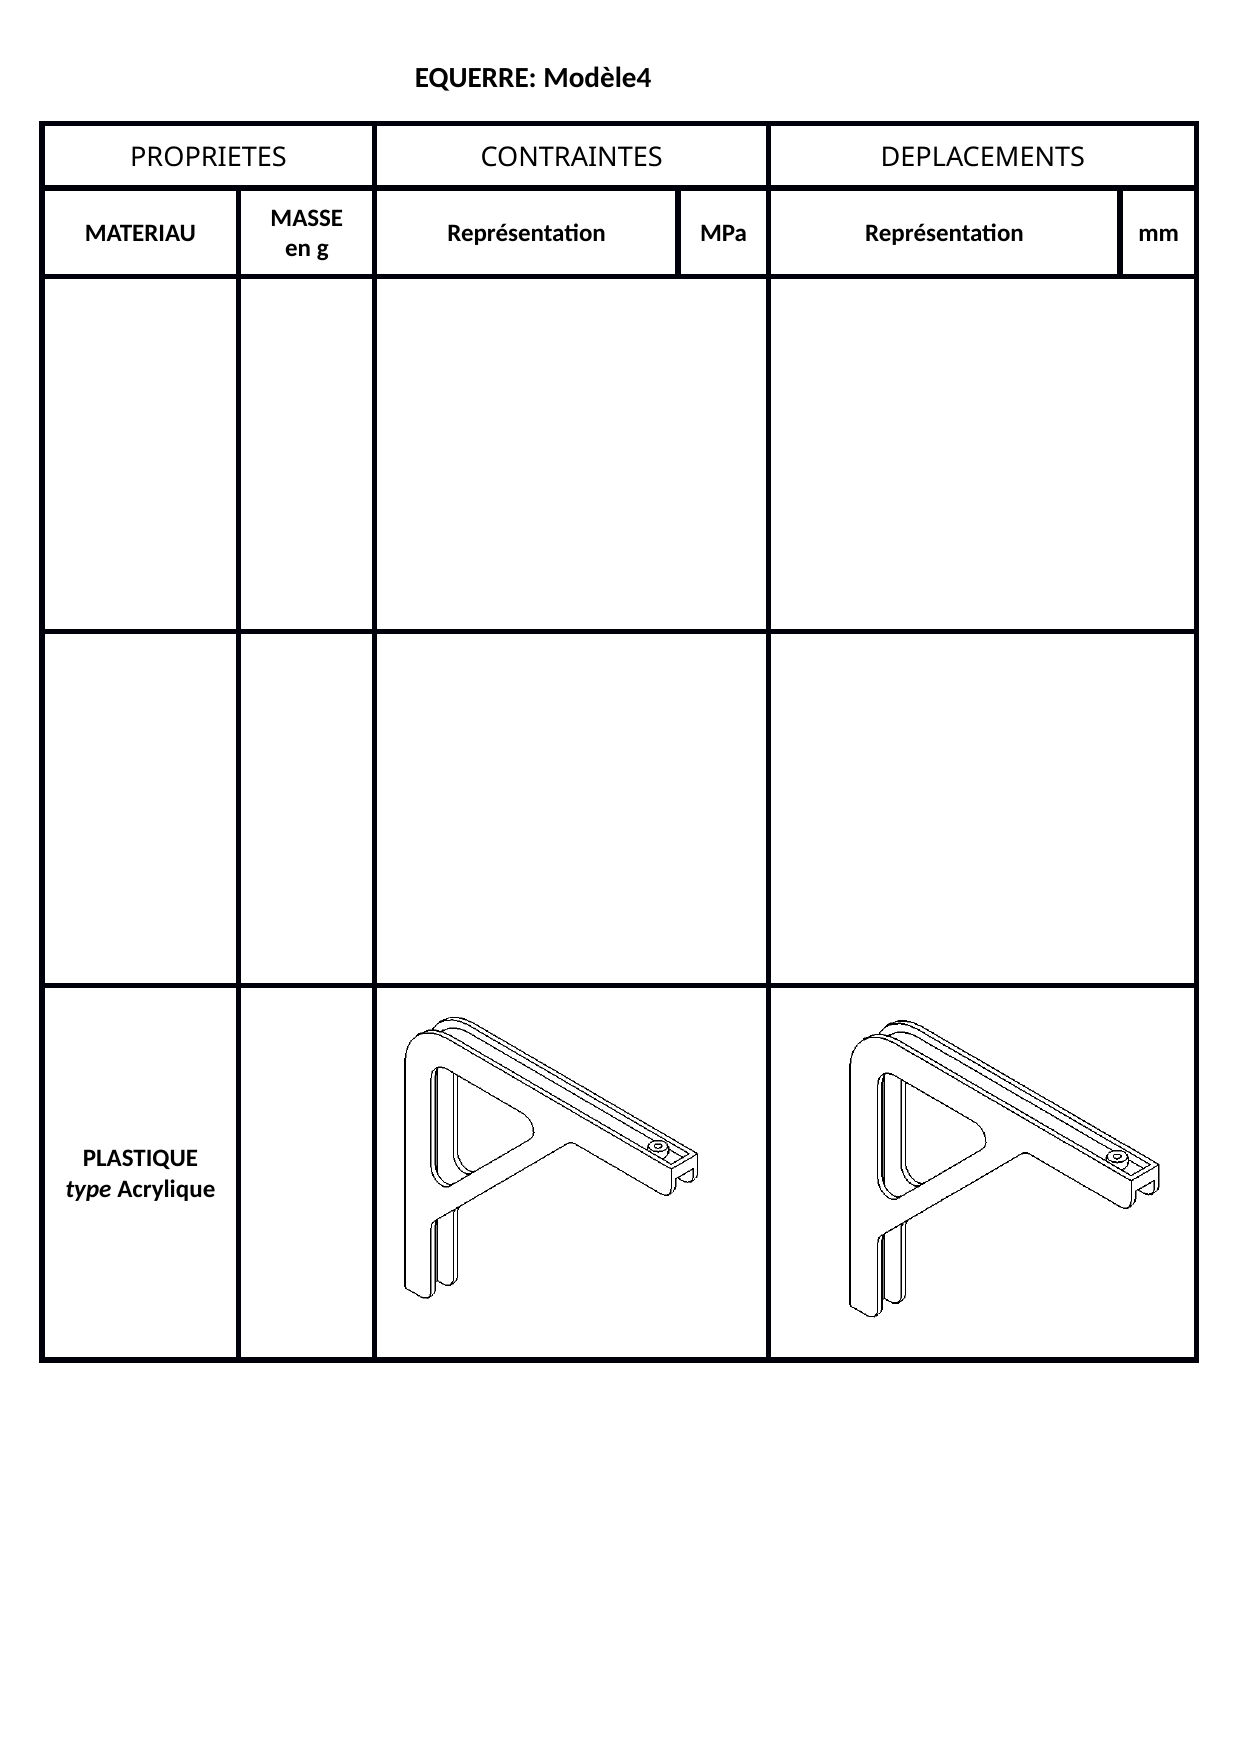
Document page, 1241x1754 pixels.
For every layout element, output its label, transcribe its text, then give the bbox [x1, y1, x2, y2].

table_header PROPRIETES [45, 126, 372, 185]
table_cell [241, 634, 372, 983]
table_cell [377, 634, 766, 983]
table_cell [241, 988, 372, 1357]
table_header DEPLACEMENTS [771, 126, 1194, 185]
table_cell mm [1123, 191, 1194, 274]
table_cell [377, 279, 766, 628]
table_cell Représentation [377, 191, 675, 274]
table_cell [771, 988, 1194, 1357]
table_cell [241, 279, 372, 628]
table_cell [45, 279, 236, 628]
table_cell MASSE en g [241, 191, 372, 274]
table_cell MPa [681, 191, 766, 274]
table_header CONTRAINTES [377, 126, 766, 185]
table_cell [771, 279, 1194, 628]
table_cell [771, 634, 1194, 983]
table_cell PLASTIQUE type Acrylique [45, 988, 236, 1357]
table_cell MATERIAU [45, 191, 236, 274]
table_cell Représentation [771, 191, 1117, 274]
table_cell [45, 634, 236, 983]
text EQUERRE: Modèle4 [59, 59, 1181, 95]
table_cell [377, 988, 766, 1357]
